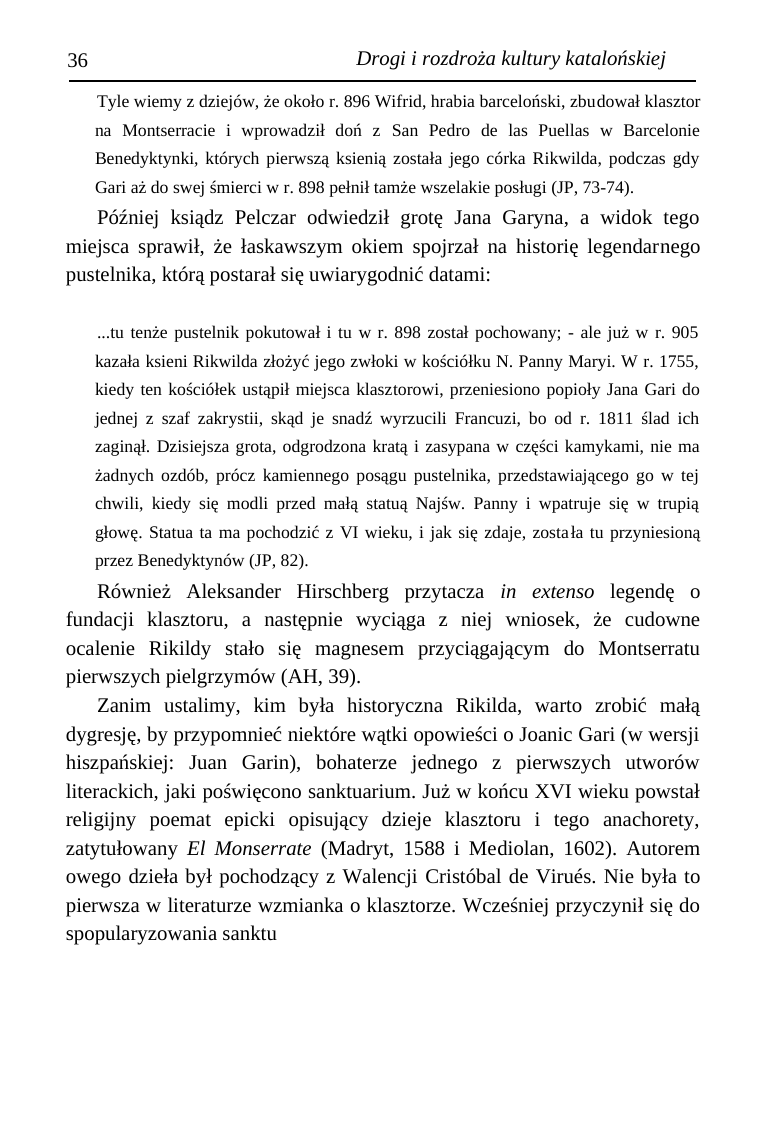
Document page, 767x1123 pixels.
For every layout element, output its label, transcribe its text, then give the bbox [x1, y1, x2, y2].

text Później ksiądz Pelczar odwiedził grotę Jana Garyna, a widok tego miejsca sprawił, że łaskawszym okiem spojrzał na historię legendar­nego pustelnika, którą postarał się uwiarygodnić datami: [66, 205, 701, 286]
text Zanim ustalimy, kim była historyczna Rikilda, warto zrobić małą dygresję, by przypomnieć niektóre wątki opowieści o Joanic Gari (w wersji hiszpańskiej: Juan Garin), bohaterze jednego z pierwszych utworów literackich, jaki poświęcono sanktuarium. Już w końcu XVI wieku powstał religijny poemat epicki opisujący dzieje klasztoru i tego anachorety, zatytułowany El Monserrate (Madryt, 1588 i Me­diolan, 1602). Autorem owego dzieła był pochodzący z Walencji Cristóbal de Virués. Nie była to pierwsza w literaturze wzmianka o klasztorze. Wcześniej przyczynił się do spopularyzowania sanktu­ [66, 693, 701, 945]
text 36 [67, 48, 95, 72]
text Również Aleksander Hirschberg przytacza in extenso legendę o fundacji klasztoru, a następnie wyciąga z niej wniosek, że cudowne ocalenie Rikildy stało się magnesem przyciągającym do Montserratu pierwszych pielgrzymów (AH, 39). [66, 579, 701, 688]
text Tyle wiemy z dziejów, że około r. 896 Wifrid, hrabia barceloński, zbu­dował klasztor na Montserracie i wprowadził doń z San Pedro de las Puellas w Barcelonie Benedyktynki, których pierwszą ksienią została jego córka Rikwilda, podczas gdy Gari aż do swej śmierci w r. 898 pełnił tamże wszelakie posługi (JP, 73-74). [95, 91, 701, 197]
text Drogi i rozdroża kultury katalońskiej [356, 46, 700, 70]
text ...tu tenże pustelnik pokutował i tu w r. 898 został pochowany; - ale już w r. 905 kazała ksieni Rikwilda złożyć jego zwłoki w kościółku N. Panny Maryi. W r. 1755, kiedy ten kościółek ustąpił miejsca klasz­torowi, przeniesiono popioły Jana Gari do jednej z szaf zakrystii, skąd je snadź wyrzucili Francuzi, bo od r. 1811 ślad ich zaginął. Dzisiejsza grota, odgrodzona kratą i zasypana w części kamykami, nie ma żadnych ozdób, prócz kamiennego posągu pustelnika, przedstawiającego go w tej chwili, kiedy się modli przed małą statuą Najśw. Panny i wpatruje się w trupią głowę. Statua ta ma pochodzić z VI wieku, i jak się zdaje, zosta­ła tu przyniesioną przez Benedyktynów (JP, 82). [95, 322, 701, 571]
